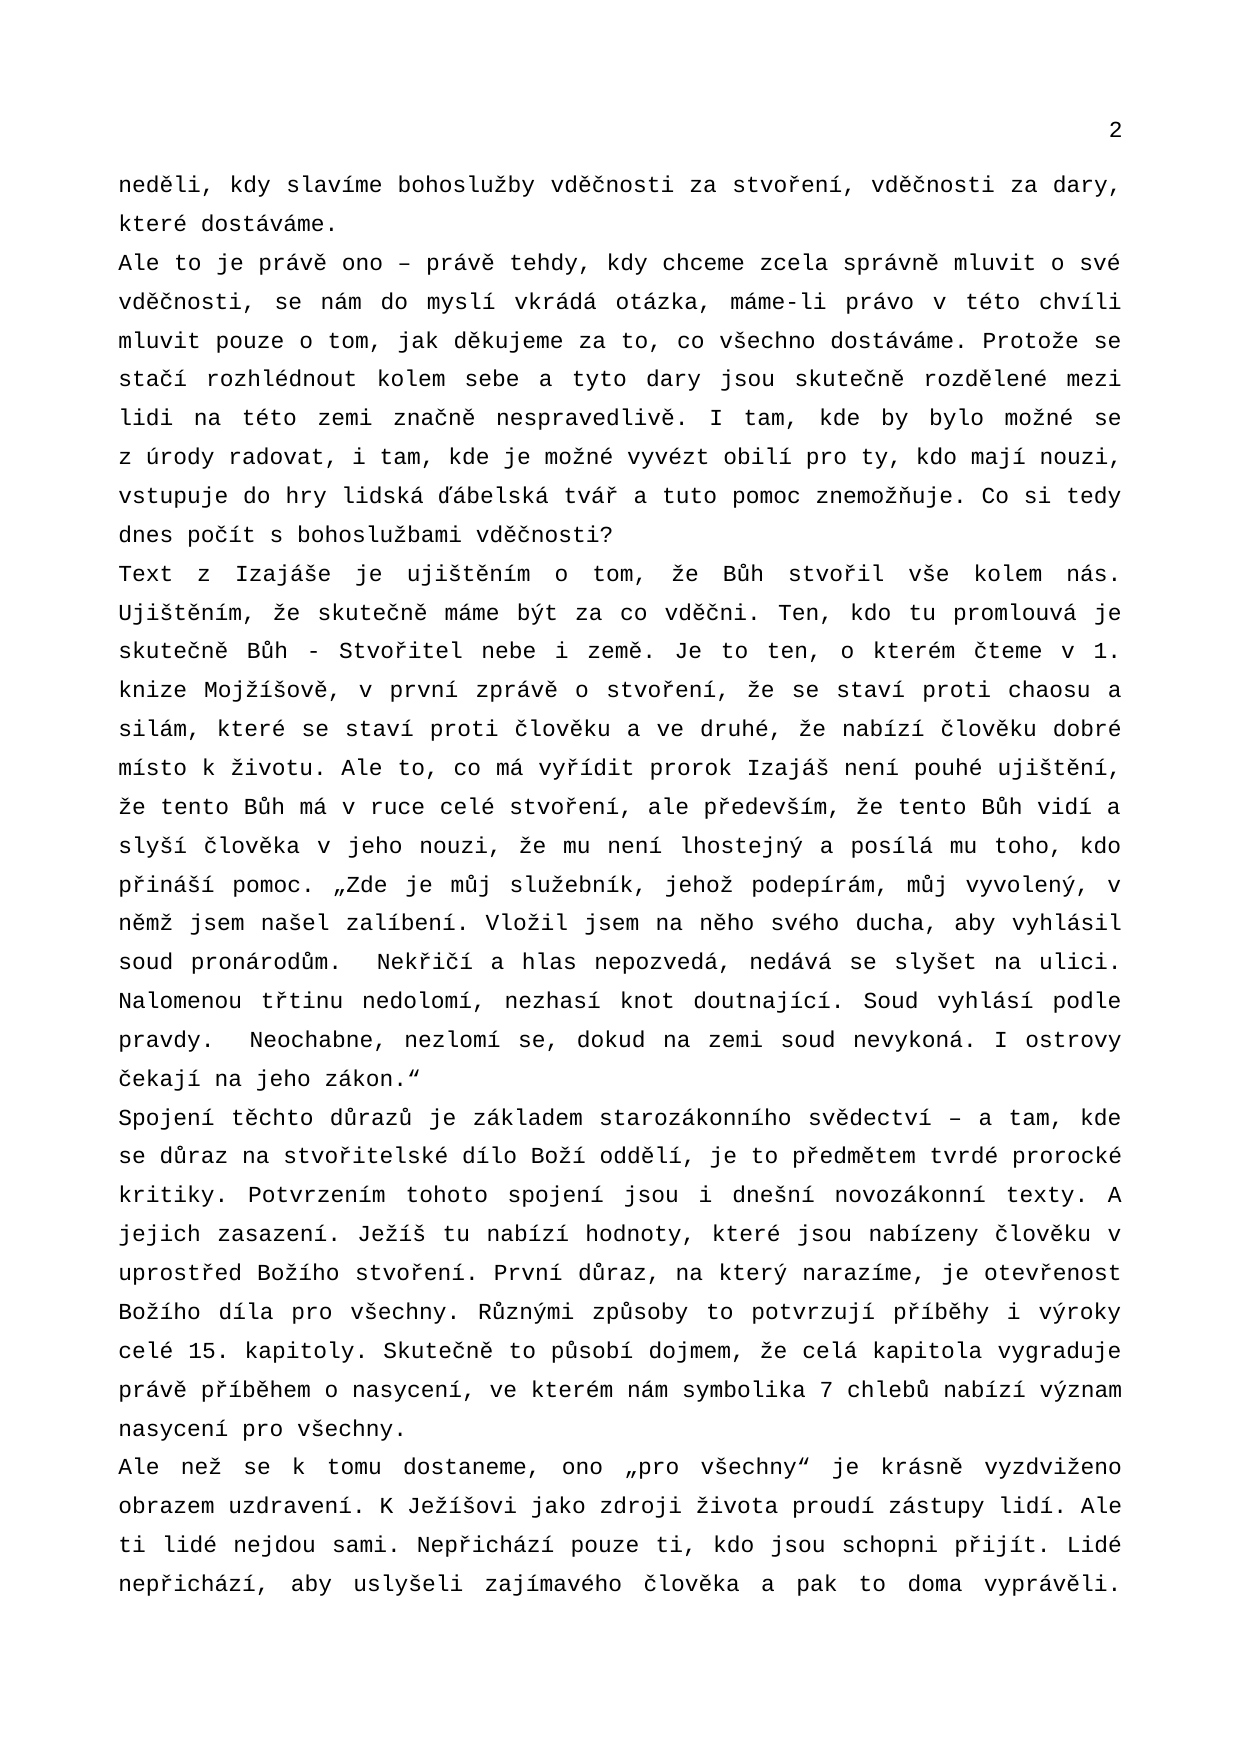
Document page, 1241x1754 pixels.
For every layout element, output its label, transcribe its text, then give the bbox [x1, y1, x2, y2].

text Text z Izajáše je ujištěním o tom, že Bůh stvořil vše kolem nás. Ujištěním, že skutečně máme být za co vděčni. Ten, kdo tu promlouvá je skutečně Bůh - Stvořitel nebe i země. Je to ten, o kterém čteme v 1. knize Mojžíšově, v první zprávě o stvoření, že se staví proti chaosu a silám, které se staví proti člověku a ve druhé, že nabízí člověku dobré místo k životu. Ale to, co má vyřídit prorok Izajáš není pouhé ujištění, že tento Bůh má v ruce celé stvoření, ale především, že tento Bůh vidí a slyší člověka v jeho nouzi, že mu není lhostejný a posílá mu toho, kdo přináší pomoc. „Zde je můj služebník, jehož podepírám, můj vyvolený, v němž jsem našel zalíbení. Vložil jsem na něho svého ducha, aby vyhlásil soud pronárodům. Nekřičí a hlas nepozvedá, nedává se slyšet na ulici. Nalomenou třtinu nedolomí, nezhasí knot doutnající. Soud vyhlásí podle pravdy. Neochabne, nezlomí se, dokud na zemi soud nevykoná. I ostrovy čekají na jeho zákon.“ [118, 562, 1122, 1093]
text Ale to je právě ono – právě tehdy, kdy chceme zcela správně mluvit o své vděčnosti, se nám do myslí vkrádá otázka, máme-li právo v této chvíli mluvit pouze o tom, jak děkujeme za to, co všechno dostáváme. Protože se stačí rozhlédnout kolem sebe a tyto dary jsou skutečně rozdělené mezi lidi na této zemi značně nespravedlivě. I tam, kde by bylo možné se z úrody radovat, i tam, kde je možné vyvézt obilí pro ty, kdo mají nouzi, vstupuje do hry lidská ďábelská tvář a tuto pomoc znemožňuje. Co si tedy dnes počít s bohoslužbami vděčnosti? [118, 251, 1122, 549]
text Ale než se k tomu dostaneme, ono „pro všechny“ je krásně vyzdviženo obrazem uzdravení. K Ježíšovi jako zdroji života proudí zástupy lidí. Ale ti lidé nejdou sami. Nepřichází pouze ti, kdo jsou schopni přijít. Lidé nepřichází, aby uslyšeli zajímavého člověka a pak to doma vyprávěli. [118, 1456, 1122, 1598]
text neděli, kdy slavíme bohoslužby vděčnosti za stvoření, vděčnosti za dary, které dostáváme. [118, 173, 1122, 238]
text Spojení těchto důrazů je základem starozákonního svědectví – a tam, kde se důraz na stvořitelské dílo Boží oddělí, je to předmětem tvrdé prorocké kritiky. Potvrzením tohoto spojení jsou i dnešní novozákonní texty. A jejich zasazení. Ježíš tu nabízí hodnoty, které jsou nabízeny člověku v uprostřed Božího stvoření. První důraz, na který narazíme, je otevřenost Božího díla pro všechny. Různými způsoby to potvrzují příběhy i výroky celé 15. kapitoly. Skutečně to působí dojmem, že celá kapitola vygraduje právě příběhem o nasycení, ve kterém nám symbolika 7 chlebů nabízí význam nasycení pro všechny. [118, 1106, 1122, 1443]
